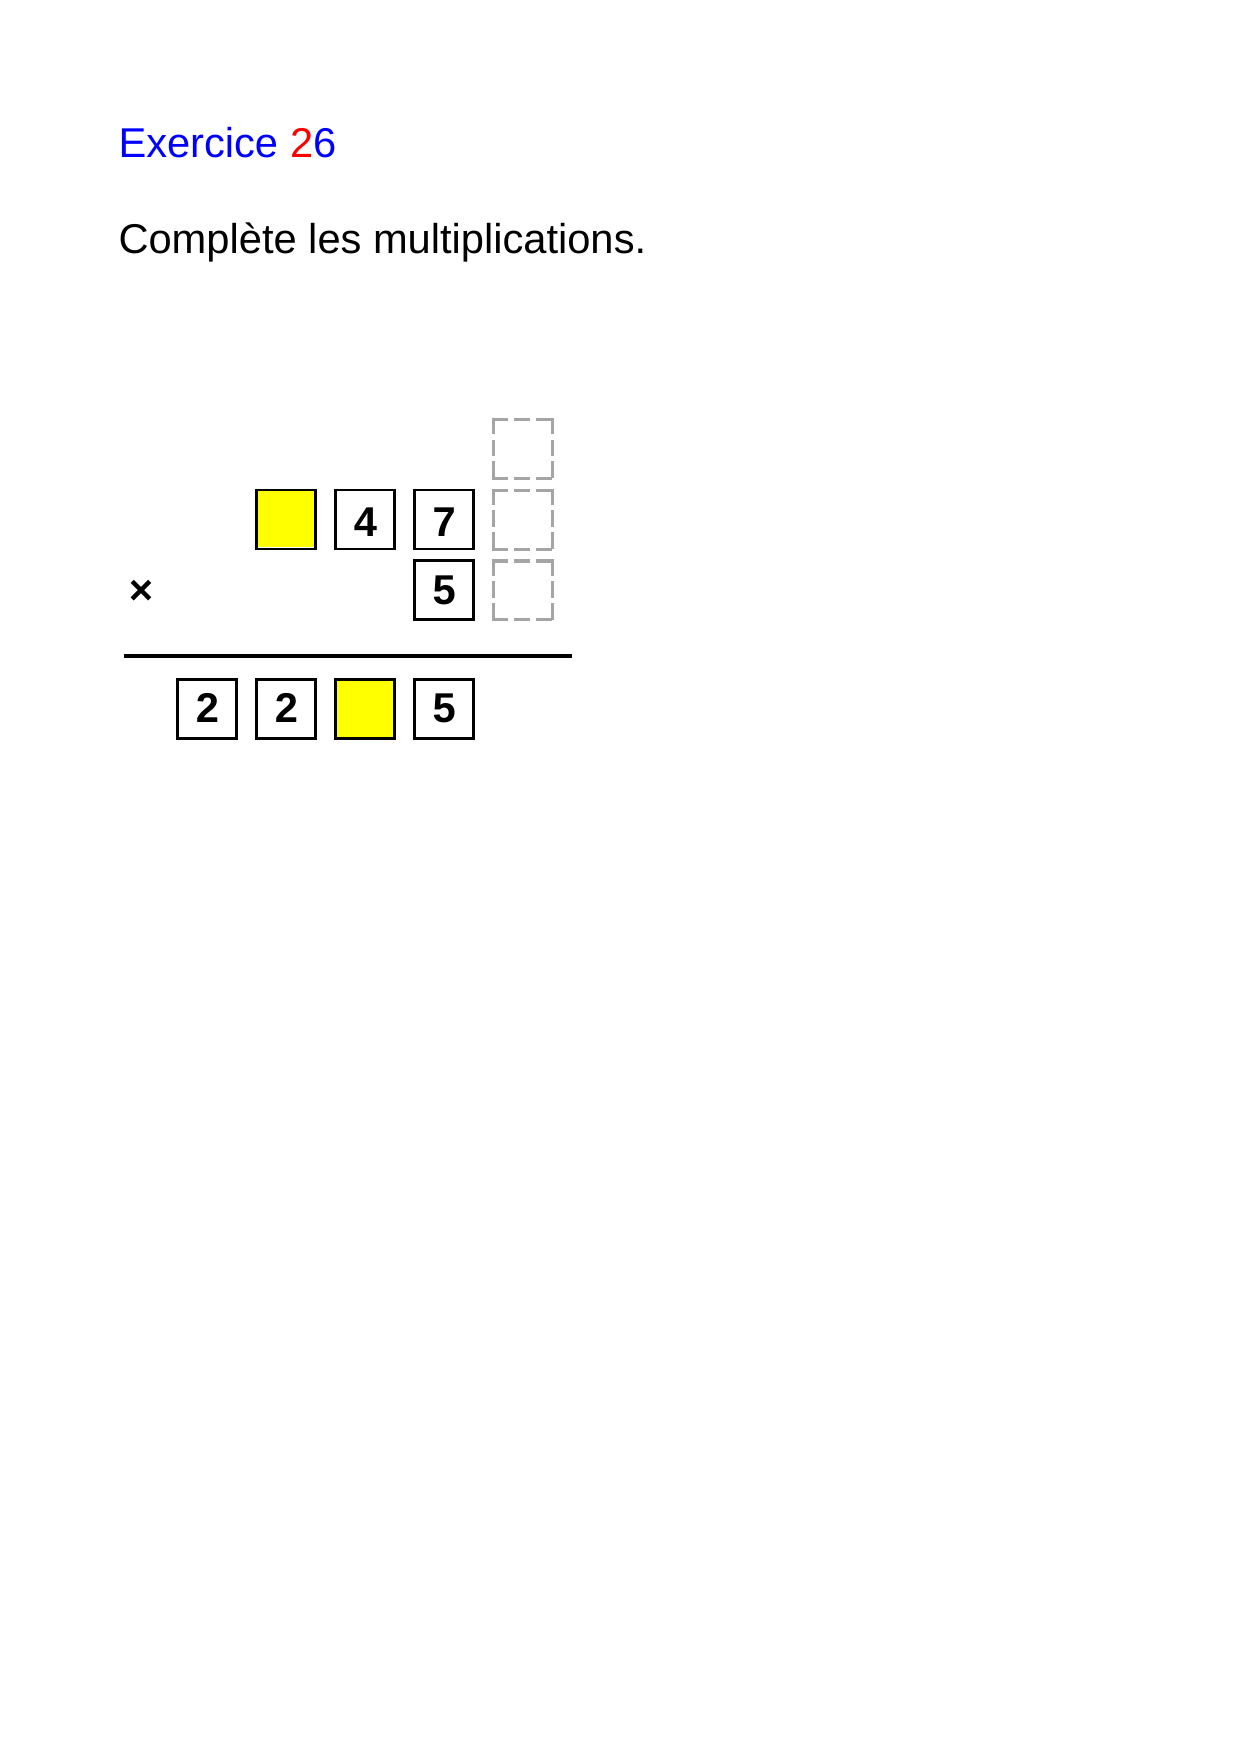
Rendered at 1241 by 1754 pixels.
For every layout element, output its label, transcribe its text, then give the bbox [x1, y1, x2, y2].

table_cell [158, 418, 177, 477]
table_cell [395, 548, 414, 559]
table_cell [553, 489, 572, 547]
table_cell [493, 489, 552, 547]
table_header [553, 406, 572, 418]
table_cell [553, 548, 572, 559]
table_cell [124, 418, 158, 477]
table_cell [124, 666, 158, 678]
table_cell [414, 666, 473, 678]
table_cell [237, 477, 256, 488]
table_cell 2 [179, 681, 235, 737]
table_cell [493, 737, 552, 755]
table_cell [178, 477, 237, 488]
table_cell [118, 418, 124, 477]
table_cell [493, 418, 552, 477]
table_cell × [124, 559, 158, 618]
table_header [335, 406, 394, 418]
table_cell [158, 737, 177, 755]
table_cell [474, 737, 493, 755]
table_cell [414, 418, 473, 477]
table_cell [395, 618, 414, 636]
table_cell [316, 658, 335, 666]
table_cell [158, 559, 177, 618]
table_cell [335, 666, 394, 678]
table_cell 4 [337, 491, 393, 547]
table_cell [316, 548, 335, 559]
table_cell [395, 636, 414, 654]
table_header [572, 406, 1143, 755]
table_cell [118, 548, 124, 559]
table_cell [553, 559, 572, 618]
table_cell [493, 658, 552, 666]
table_cell [256, 618, 316, 636]
table_cell [158, 658, 177, 666]
table_cell [158, 618, 177, 636]
table_cell [553, 666, 572, 678]
table_header [237, 406, 256, 418]
table_cell [118, 477, 124, 488]
table_cell [316, 477, 335, 488]
table_cell [124, 489, 158, 547]
table_header [118, 406, 124, 418]
table_cell [158, 666, 177, 678]
table_header [178, 406, 237, 418]
table_cell [414, 658, 473, 666]
table_cell [396, 678, 413, 737]
table_cell [238, 678, 255, 737]
table_cell [493, 477, 552, 488]
table_cell [335, 740, 394, 755]
table_cell [474, 666, 493, 678]
table_cell [335, 658, 394, 666]
table_cell [316, 666, 335, 678]
table_cell [118, 666, 124, 678]
table_cell [178, 418, 237, 477]
text Complète les multiplications. [118, 214, 1122, 262]
table_cell [158, 477, 177, 488]
table_cell 5 [416, 562, 472, 618]
table_cell [395, 559, 413, 618]
table_cell [337, 681, 393, 737]
table_header [124, 406, 158, 418]
table_cell [396, 489, 413, 547]
table_cell [178, 618, 237, 636]
table_cell [316, 636, 335, 654]
table_cell [124, 618, 158, 636]
table_cell [118, 559, 124, 618]
table_cell [316, 559, 335, 618]
table_cell [317, 678, 334, 737]
table_cell [237, 666, 256, 678]
table_cell [475, 678, 493, 737]
table_cell [553, 618, 572, 636]
table_cell [553, 658, 572, 666]
table_cell [178, 636, 237, 654]
table_header [395, 406, 414, 418]
table_cell [118, 618, 124, 636]
table_cell [493, 666, 552, 678]
table_cell [493, 559, 552, 618]
table_cell [414, 636, 473, 654]
table_cell [474, 636, 493, 654]
table_cell [178, 658, 237, 666]
table_cell [316, 618, 335, 636]
table_cell [316, 737, 335, 755]
table_cell [414, 740, 473, 755]
table_cell [256, 636, 316, 654]
table_cell [237, 737, 256, 755]
table_cell 5 [416, 681, 472, 737]
table_cell [316, 418, 335, 477]
table_cell [256, 658, 316, 666]
table_cell [493, 636, 552, 654]
table_cell [158, 678, 176, 737]
table_cell [124, 636, 158, 654]
table_cell [237, 418, 256, 477]
table_header [474, 406, 493, 418]
table_cell [118, 636, 124, 654]
table_cell [237, 618, 256, 636]
table_header [316, 406, 335, 418]
table_cell [414, 477, 473, 488]
table_header [493, 406, 552, 418]
table_cell [256, 418, 316, 477]
table_cell [335, 559, 394, 618]
table_cell [493, 618, 552, 636]
table_cell [493, 678, 552, 737]
text Exercice 26 [118, 118, 1122, 166]
table_cell [256, 550, 316, 559]
table_cell [124, 477, 158, 488]
table_cell [118, 737, 124, 755]
table_cell [118, 678, 124, 737]
table_cell 7 [416, 491, 472, 547]
table_cell [237, 489, 255, 547]
table_cell [237, 559, 256, 618]
table_cell [256, 666, 316, 678]
table_cell [474, 477, 493, 488]
table_cell [256, 740, 316, 755]
table_cell [256, 559, 316, 618]
table_cell [256, 477, 316, 488]
table_cell [317, 489, 334, 547]
table_cell 2 [258, 681, 314, 737]
table_cell [395, 737, 414, 755]
table_cell [237, 636, 256, 654]
table_cell [237, 658, 256, 666]
table_cell [237, 548, 256, 559]
table_cell [335, 418, 394, 477]
table_cell [553, 418, 572, 477]
table_cell [474, 658, 493, 666]
table_cell [395, 418, 414, 477]
table_cell [124, 548, 158, 559]
table_cell [118, 489, 124, 547]
table_cell [335, 636, 394, 654]
table_cell [335, 550, 394, 559]
table_cell [475, 489, 493, 547]
table_cell [553, 737, 572, 755]
table_cell [553, 636, 572, 654]
table_cell [335, 618, 394, 636]
table_cell [395, 658, 414, 666]
table_cell [414, 550, 473, 559]
table_cell [474, 418, 493, 477]
table_cell [475, 559, 493, 618]
table_cell [178, 666, 237, 678]
table_cell [118, 654, 124, 666]
table_cell [124, 737, 158, 755]
table_cell [395, 477, 414, 488]
table_cell [553, 477, 572, 488]
table_cell [335, 477, 394, 488]
table_cell [178, 740, 237, 755]
table_cell [124, 678, 158, 737]
table_header [414, 406, 473, 418]
table_cell [178, 559, 237, 618]
table_cell [553, 678, 572, 737]
table_cell [414, 621, 473, 636]
table_cell [474, 618, 493, 636]
table_cell [258, 491, 314, 547]
table_cell [178, 489, 237, 547]
table_header [256, 406, 316, 418]
table_cell [158, 489, 177, 547]
table_cell [178, 548, 237, 559]
table_cell [124, 658, 158, 666]
table_header [158, 406, 177, 418]
table_cell [493, 548, 552, 559]
table_cell [474, 548, 493, 559]
table_cell [395, 666, 414, 678]
table_cell [158, 636, 177, 654]
table_cell [158, 548, 177, 559]
